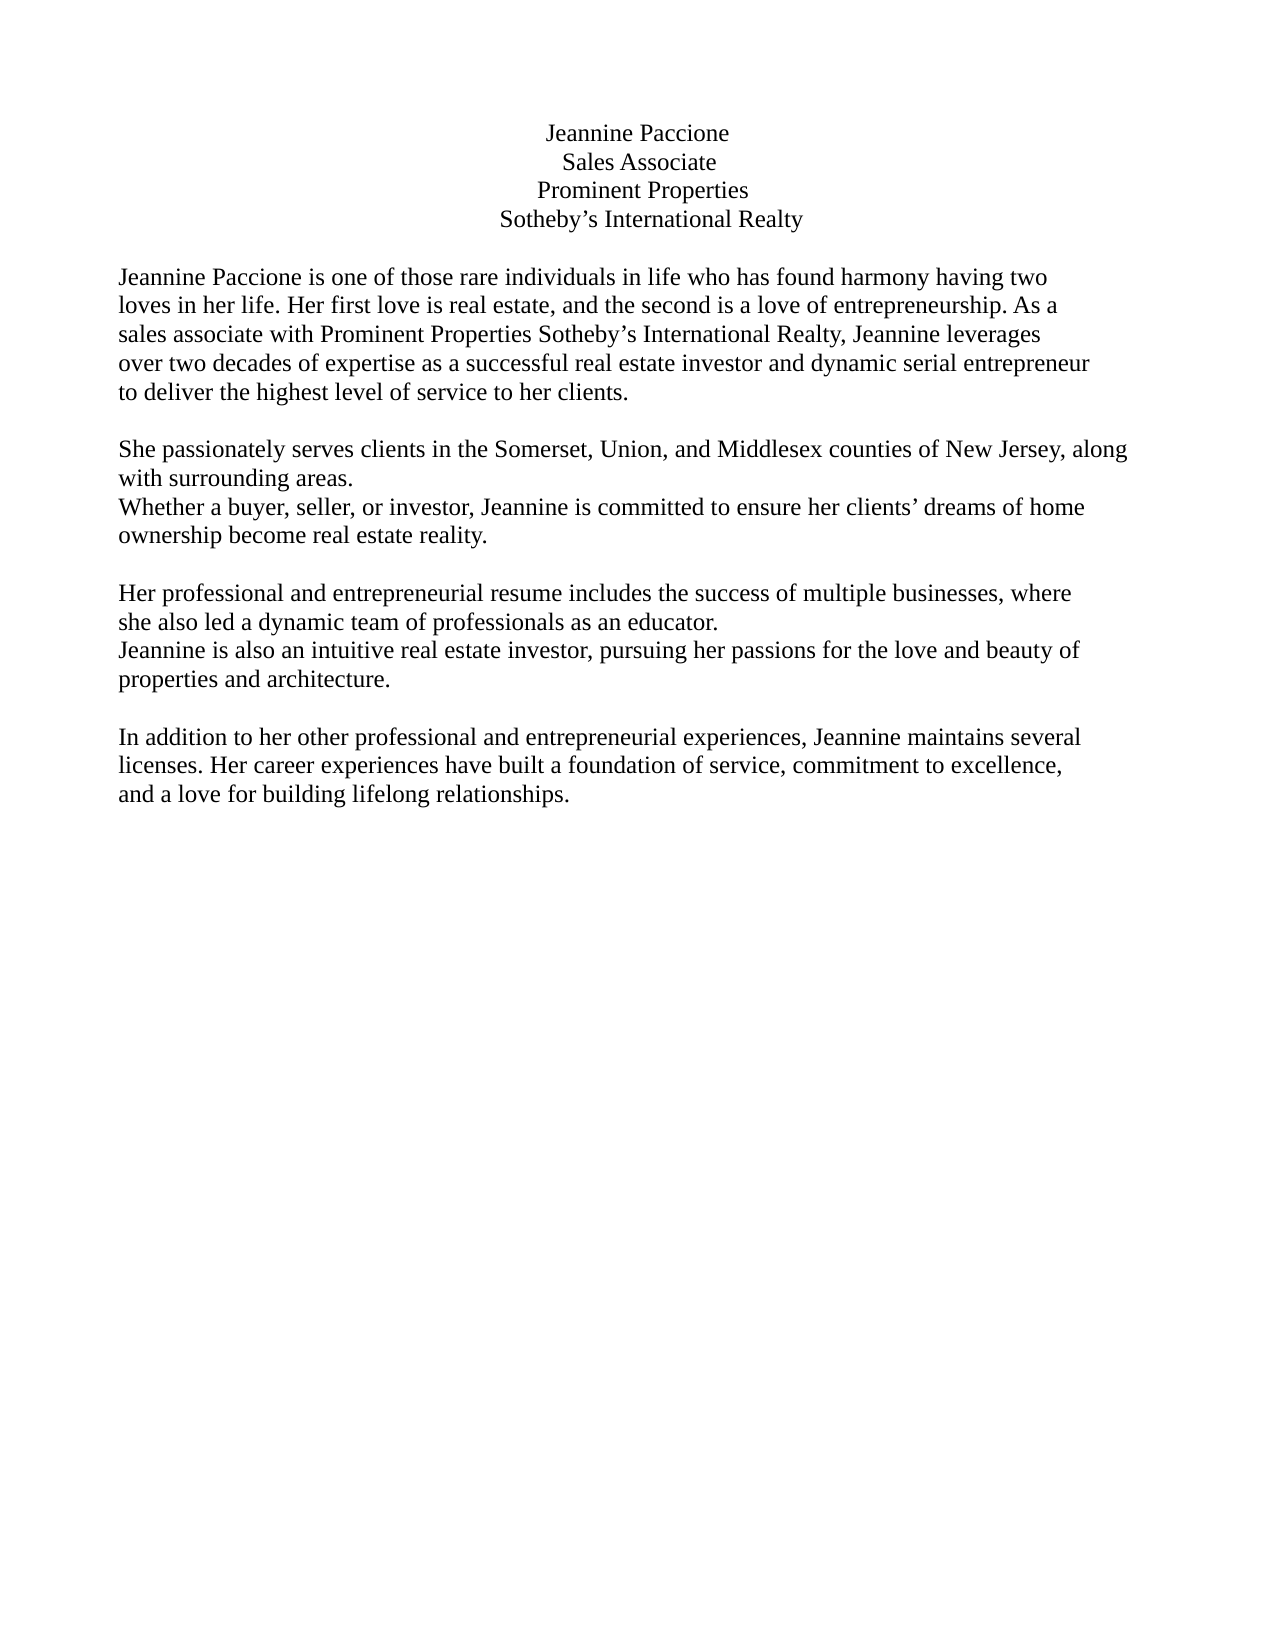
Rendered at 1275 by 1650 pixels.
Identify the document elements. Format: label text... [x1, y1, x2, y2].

text and a love for building lifelong relationships. [118, 779, 1157, 808]
text Sales Associate [118, 147, 1157, 176]
text In addition to her other professional and entrepreneurial experiences, Jeannine maintains several [118, 722, 1157, 751]
text over two decades of expertise as a successful real estate investor and dynamic serial entrepreneur [118, 348, 1157, 377]
text Jeannine Paccione is one of those rare individuals in life who has found harmony having two [118, 262, 1157, 291]
text Whether a buyer, seller, or investor, Jeannine is committed to ensure her clients’ dreams of home [118, 492, 1157, 521]
text to deliver the highest level of service to her clients. [118, 377, 1157, 406]
text Her professional and entrepreneurial resume includes the success of multiple businesses, where [118, 578, 1157, 607]
text sales associate with Prominent Properties Sotheby’s International Realty, Jeannine leverages [118, 319, 1157, 348]
text ownership become real estate reality. [118, 521, 1157, 549]
text Sotheby’s International Realty [118, 204, 1157, 233]
text licenses. Her career experiences have built a foundation of service, commitment to excellence, [118, 751, 1157, 779]
text she also led a dynamic team of professionals as an educator. Jeannine is also an intuitive real estate investor, pursuing her passions for the love and beauty of properties and architecture. [118, 607, 1157, 693]
text Jeannine Paccione [118, 118, 1157, 147]
text Prominent Properties [118, 176, 1157, 204]
text loves in her life. Her first love is real estate, and the second is a love of entrepreneurship. As a [118, 291, 1157, 319]
text She passionately serves clients in the Somerset, Union, and Middlesex counties of New Jersey, along with surrounding areas. [118, 406, 1157, 492]
